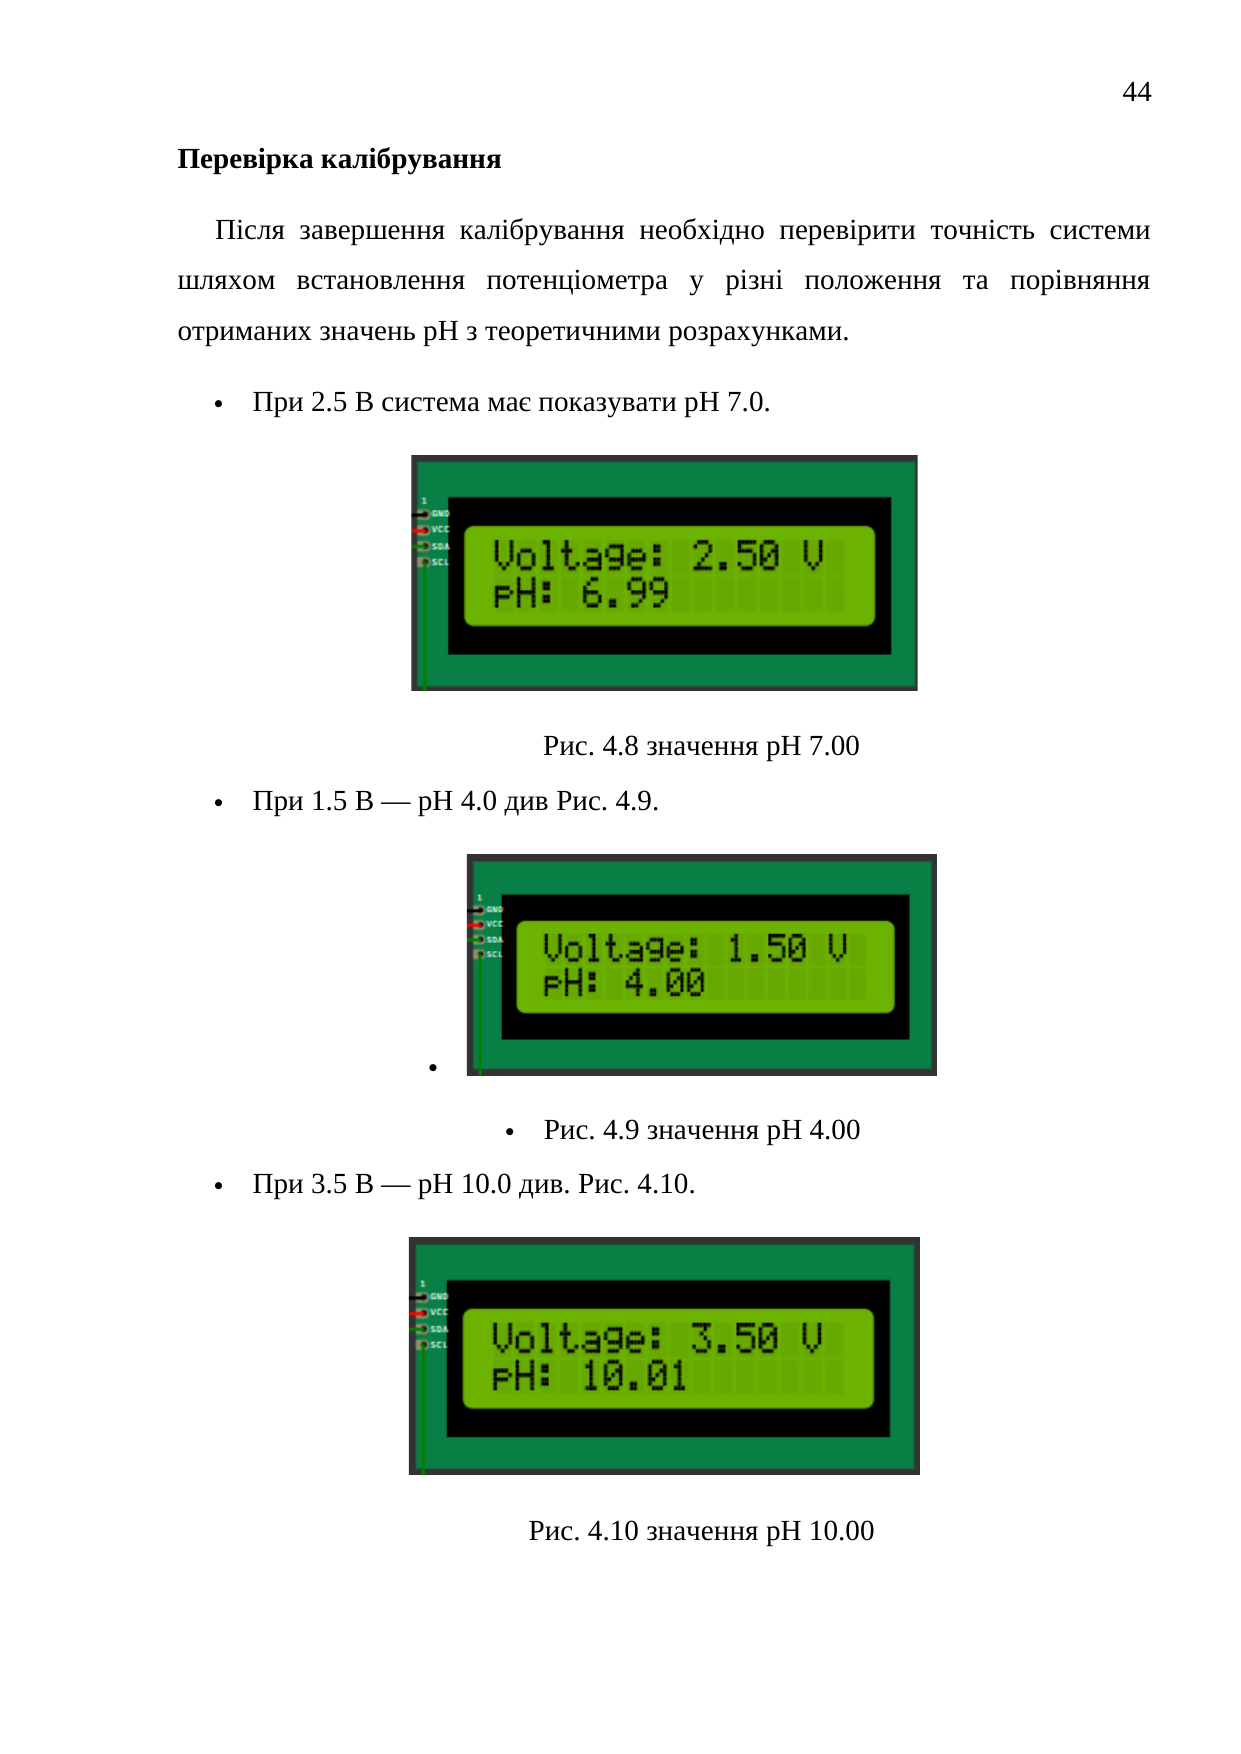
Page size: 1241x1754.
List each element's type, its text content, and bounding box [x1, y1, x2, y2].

list При 3.5 В — pH 10.0 див. Рис. 4.10. [215, 1166, 1152, 1200]
picture [408, 1237, 920, 1475]
text Після завершення калібрування необхідно перевірити точність системи шляхом встановлення потенціометра у різні положення та порівняння отриманих значень pH з теоретичними розрахунками. [177, 212, 1152, 346]
picture [466, 854, 937, 1076]
text Перевірка калібрування [177, 141, 1152, 174]
picture [411, 455, 918, 691]
list Рис. 4.9 значення pH 4.00 [215, 1112, 1152, 1146]
text Рис. 4.10 значення pH 10.00 [177, 1513, 1152, 1546]
list При 1.5 В — pH 4.0 див Рис. 4.9. [215, 783, 1152, 816]
text Рис. 4.8 значення pH 7.00 [177, 728, 1152, 762]
list При 2.5 В система має показувати pH 7.0. [215, 384, 1152, 417]
